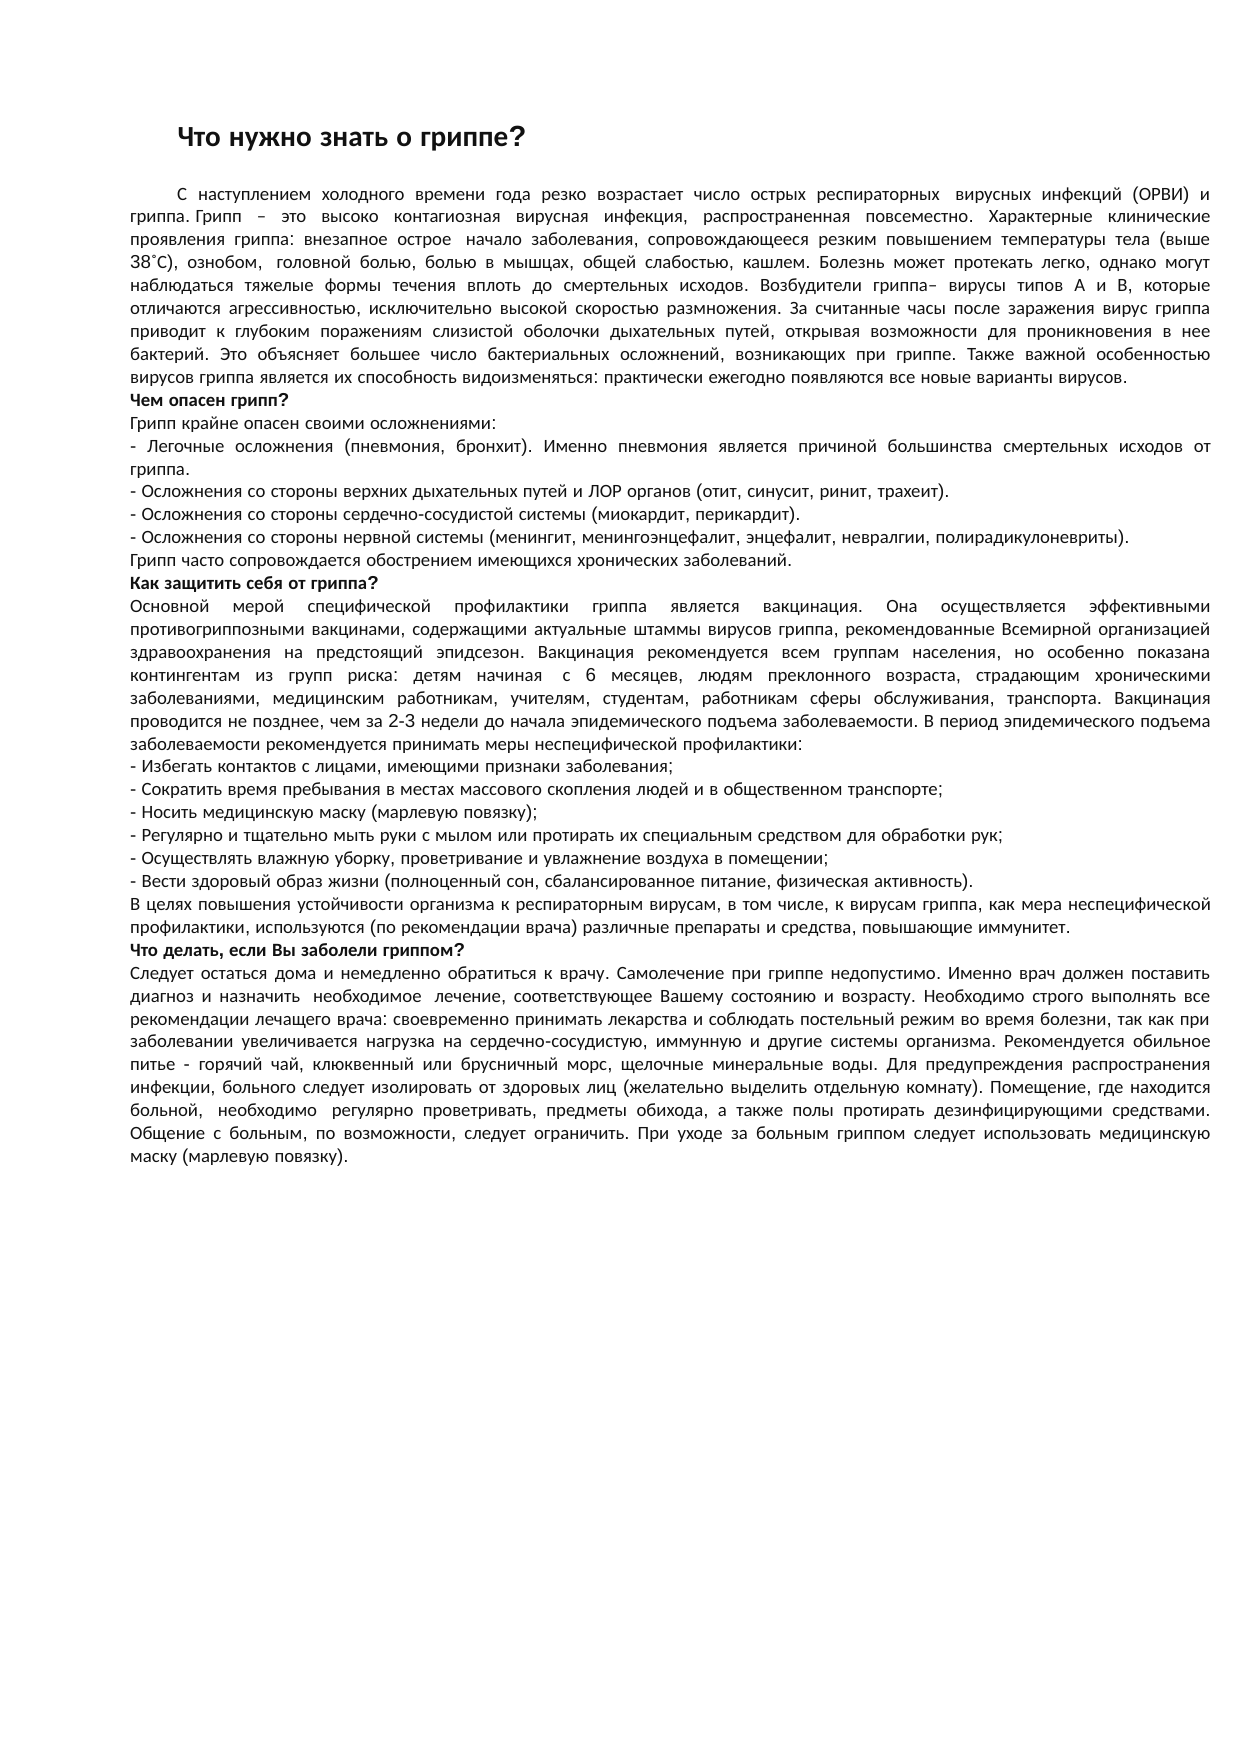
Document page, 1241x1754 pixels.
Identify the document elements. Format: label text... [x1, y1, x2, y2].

text - Осложнения со стороны нервной системы (менингит, менингоэнцефалит, энцефалит, невралгии, полирадикулоневриты). [130, 526, 1211, 548]
text - Осложнения со стороны верхних дыхательных путей и ЛОР органов (отит, синусит, ринит, трахеит). [130, 480, 1211, 503]
text Грипп часто сопровождается обострением имеющихся хронических заболеваний. [130, 548, 1211, 571]
text Следует остаться дома и немедленно обратиться к врачу. Самолечение при гриппе недопустимо. Именно врач должен поставить диагноз и назначить необходимое лечение, соответствующее Вашему состоянию и возрасту. Необходимо строго выполнять все рекомендации лечащего врача: своевременно принимать лекарства и соблюдать постельный режим во время болезни, так как при заболевании увеличивается нагрузка на сердечно-сосудистую, иммунную и другие системы организма. Рекомендуется обильное питье - горячий чай, клюквенный или брусничный морс, щелочные минеральные воды. Для предупреждения распространения инфекции, больного следует изолировать от здоровых лиц (желательно выделить отдельную комнату). Помещение, где находится больной, необходимо регулярно проветривать, предметы обихода, а также полы протирать дезинфицирующими средствами. Общение с больным, по возможности, следует ограничить. При уходе за больным гриппом следует использовать медицинскую маску (марлевую повязку). [130, 961, 1211, 1167]
text - Осуществлять влажную уборку, проветривание и увлажнение воздуха в помещении; [130, 846, 1211, 869]
text Основной мерой специфической профилактики гриппа является вакцинация. Она осуществляется эффективными противогриппозными вакцинами, содержащими актуальные штаммы вирусов гриппа, рекомендованные Всемирной организацией здравоохранения на предстоящий эпидсезон. Вакцинация рекомендуется всем группам населения, но особенно показана контингентам из групп риска: детям начиная с 6 месяцев, людям преклонного возраста, страдающим хроническими заболеваниями, медицинским работникам, учителям, студентам, работникам сферы обслуживания, транспорта. Вакцинация проводится не позднее, чем за 2-3 недели до начала эпидемического подъема заболеваемости. В период эпидемического подъема заболеваемости рекомендуется принимать меры неспецифической профилактики: [130, 594, 1211, 755]
text - Вести здоровый образ жизни (полноценный сон, сбалансированное питание, физическая активность). [130, 869, 1211, 892]
text Грипп крайне опасен своими осложнениями: [130, 411, 1211, 434]
text Что нужно знать о гриппе? [177, 118, 1152, 154]
text Чем опасен грипп? [130, 388, 1211, 411]
text - Осложнения со стороны сердечно-сосудистой системы (миокардит, перикардит). [130, 503, 1211, 526]
text - Регулярно и тщательно мыть руки с мылом или протирать их специальным средством для обработки рук; [130, 823, 1211, 846]
text - Носить медицинскую маску (марлевую повязку); [130, 801, 1211, 823]
text Как защитить себя от гриппа? [130, 571, 1211, 594]
text - Сократить время пребывания в местах массового скопления людей и в общественном транспорте; [130, 778, 1211, 801]
text Что делать, если Вы заболели гриппом? [130, 938, 1211, 961]
text В целях повышения устойчивости организма к респираторным вирусам, в том числе, к вирусам гриппа, как мера неспецифической профилактики, используются (по рекомендации врача) различные препараты и средства, повышающие иммунитет. [130, 892, 1211, 938]
text - Легочные осложнения (пневмония, бронхит). Именно пневмония является причиной большинства смертельных исходов от гриппа. [130, 434, 1211, 480]
text - Избегать контактов с лицами, имеющими признаки заболевания; [130, 755, 1211, 778]
text С наступлением холодного времени года резко возрастает число острых респираторных вирусных инфекций (ОРВИ) и гриппа. Грипп – это высоко контагиозная вирусная инфекция, распространенная повсеместно. Характерные клинические проявления гриппа: внезапное острое начало заболевания, сопровождающееся резким повышением температуры тела (выше 38˚С), ознобом, головной болью, болью в мышцах, общей слабостью, кашлем. Болезнь может протекать легко, однако могут наблюдаться тяжелые формы течения вплоть до смертельных исходов. Возбудители гриппа– вирусы типов А и В, которые отличаются агрессивностью, исключительно высокой скоростью размножения. За считанные часы после заражения вирус гриппа приводит к глубоким поражениям слизистой оболочки дыхательных путей, открывая возможности для проникновения в нее бактерий. Это объясняет большее число бактериальных осложнений, возникающих при гриппе. Также важной особенностью вирусов гриппа является их способность видоизменяться: практически ежегодно появляются все новые варианты вирусов. [130, 182, 1211, 388]
